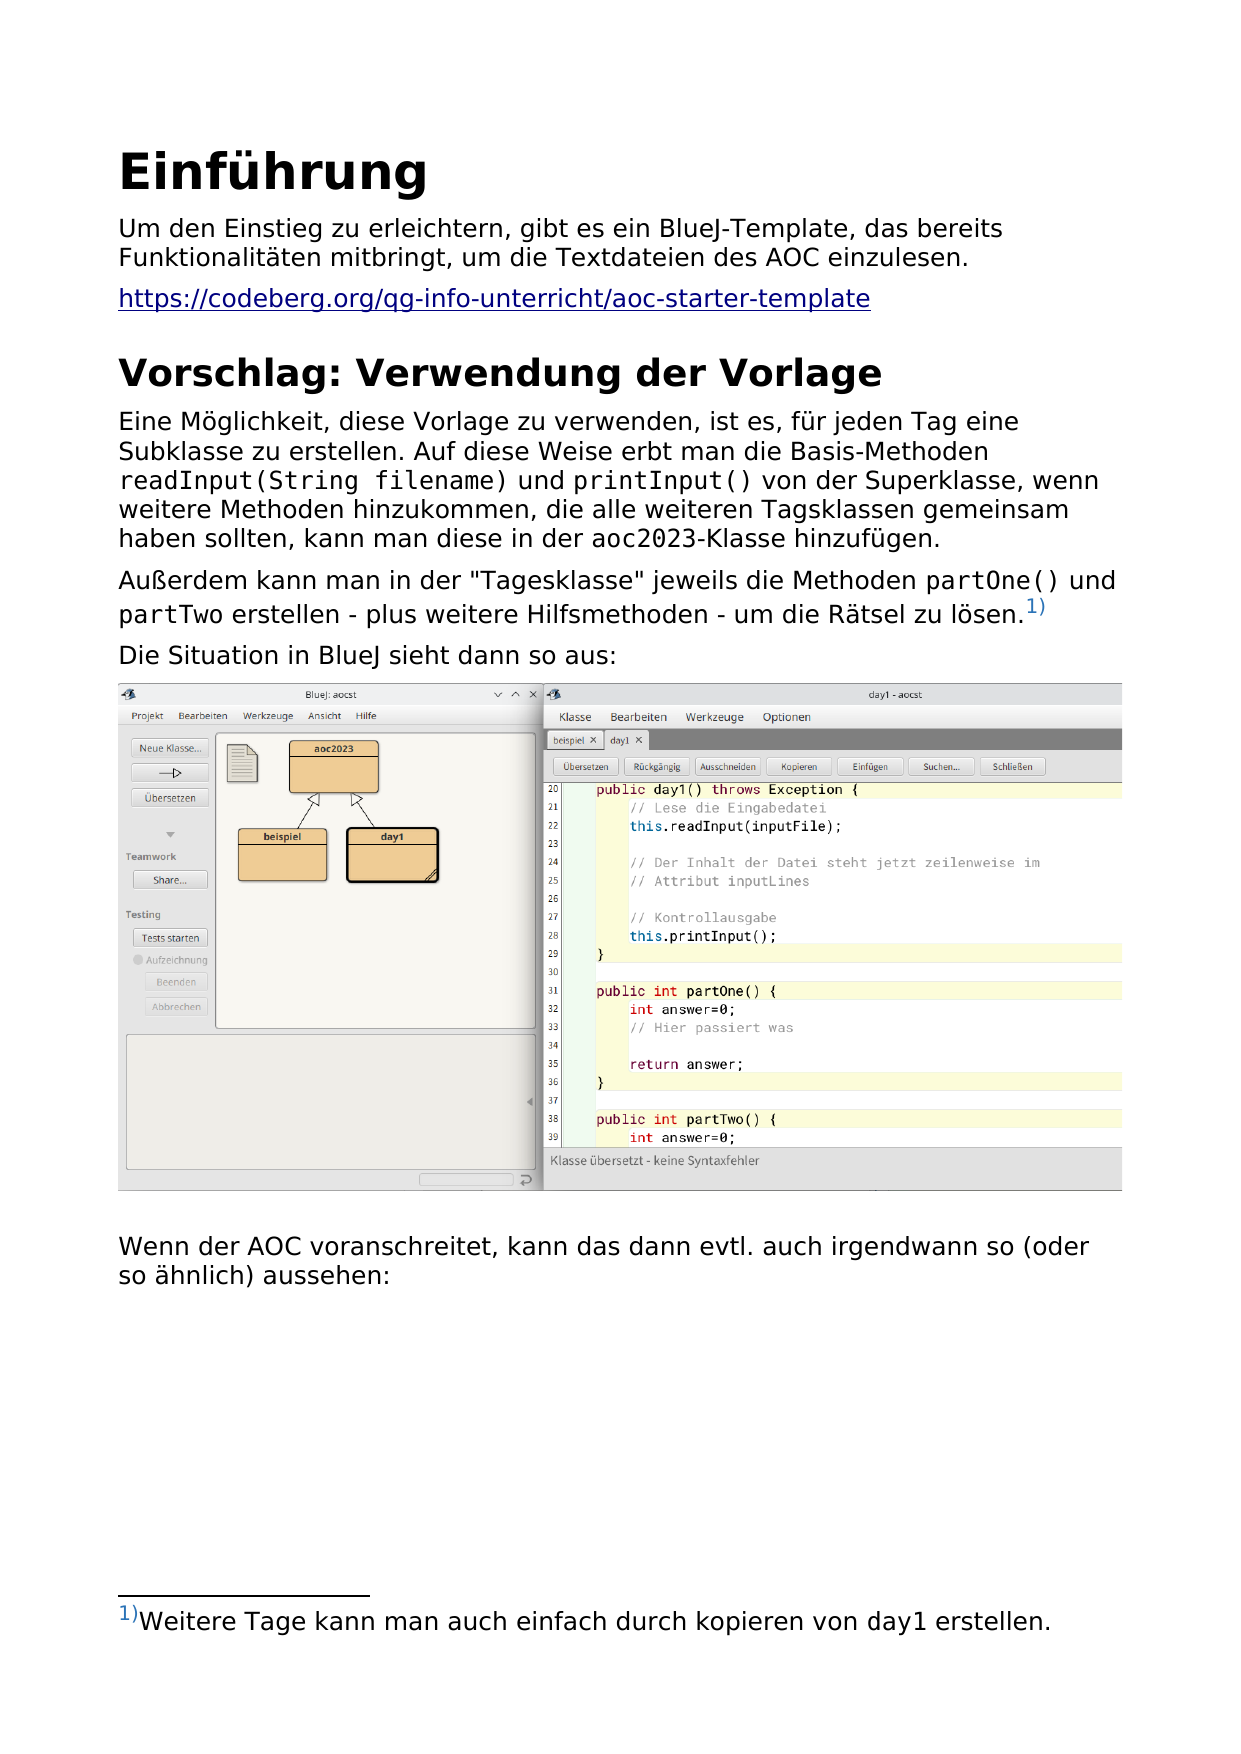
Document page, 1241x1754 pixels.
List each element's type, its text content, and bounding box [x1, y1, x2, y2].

subtitle Vorschlag: Verwendung der Vorlage [118, 351, 1122, 395]
text https://codeberg.org/qg-info-unterricht/aoc-starter-template [118, 285, 1122, 314]
subtitle Einführung [118, 143, 1122, 201]
picture [118, 683, 1123, 1191]
text Weitere Tage kann man auch einfach durch kopieren von day1 erstellen. [118, 1602, 1122, 1636]
text Um den Einstieg zu erleichtern, gibt es ein BlueJ-Template, das bereits Funktionalitäten mitbringt, um die Textdateien des AOC einzulesen. [118, 214, 1122, 272]
text Außerdem kann man in der "Tagesklasse" jeweils die Methoden partOne() und partTwo erstellen - plus weitere Hilfsmethoden - um die Rätsel zu lösen. [118, 566, 1122, 629]
text Eine Möglichkeit, diese Vorlage zu verwenden, ist es, für jeden Tag eine Subklasse zu erstellen. Auf diese Weise erbt man die Basis-Methoden readInput(String filename) und printInput() von der Superklasse, wenn weitere Methoden hinzukommen, die alle weiteren Tagsklassen gemeinsam haben sollten, kann man diese in der aoc2023-Klasse hinzufügen. [118, 407, 1122, 553]
text Wenn der AOC voranschreitet, kann das dann evtl. auch irgendwann so (oder so ähnlich) aussehen: [118, 1232, 1122, 1291]
text Die Situation in BlueJ sieht dann so aus: [118, 642, 1122, 671]
